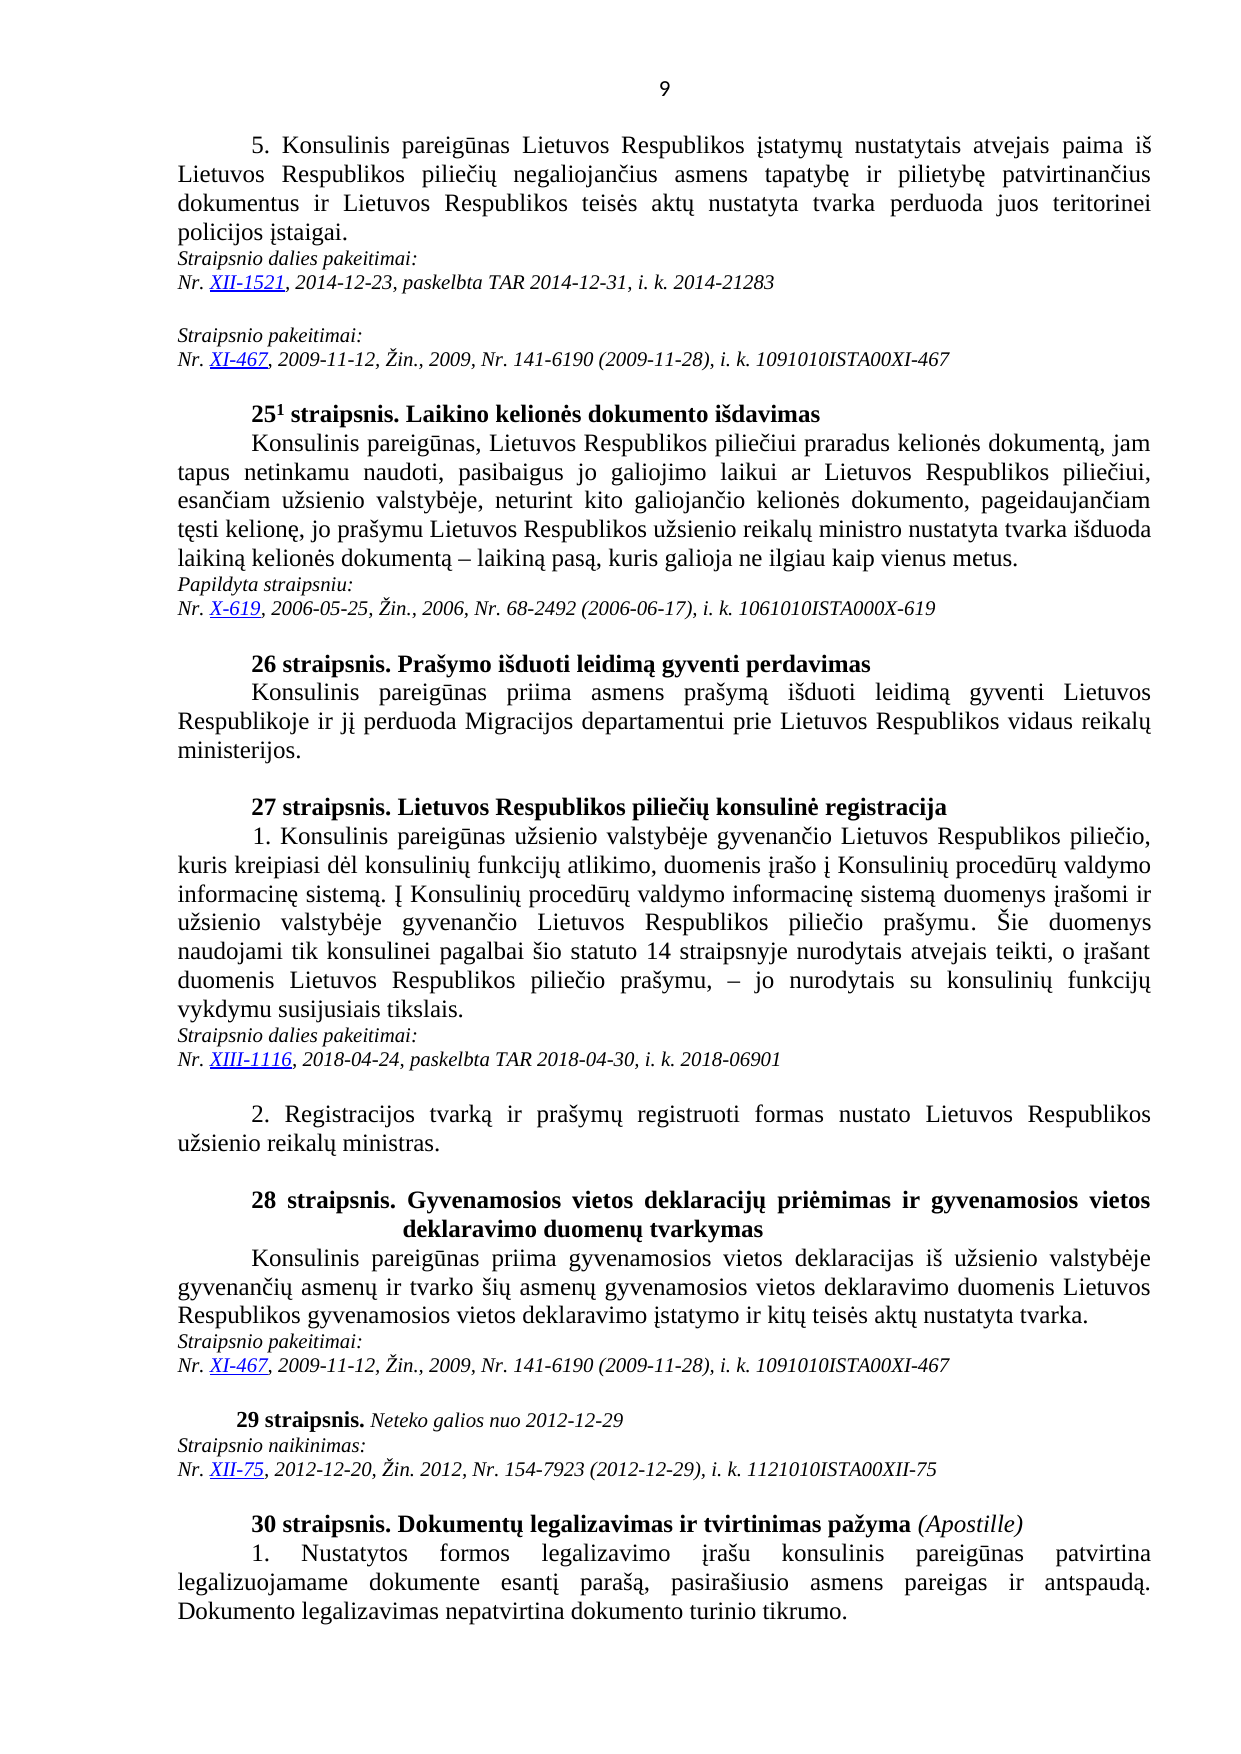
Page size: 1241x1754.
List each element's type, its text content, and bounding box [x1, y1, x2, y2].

text Straipsnio pakeitimai: [177, 322, 1152, 347]
text 29 straipsnis. Neteko galios nuo 2012-12-29 [177, 1406, 1152, 1433]
text Konsulinis pareigūnas priima gyvenamosios vietos deklaracijas iš užsienio valstybėje gyvenančių asmenų ir tvarko šių asmenų gyvenamosios vietos deklaravimo duomenis Lietuvos Respublikos gyvenamosios vietos deklaravimo įstatymo ir kitų teisės aktų nustatyta tvarka. [177, 1243, 1152, 1329]
text Straipsnio naikinimas: [177, 1433, 1152, 1457]
text Papildyta straipsniu: [177, 572, 1152, 596]
text Konsulinis pareigūnas, Lietuvos Respublikos piliečiui praradus kelionės dokumentą, jam tapus netinkamu naudoti, pasibaigus jo galiojimo laikui ar Lietuvos Respublikos piliečiui, esančiam užsienio valstybėje, neturint kito galiojančio kelionės dokumento, pageidaujančiam tęsti kelionę, jo prašymu Lietuvos Respublikos užsienio reikalų ministro nustatyta tvarka išduoda laikiną kelionės dokumentą – laikiną pasą, kuris galioja ne ilgiau kaip vienus metus. [177, 428, 1152, 572]
text Straipsnio dalies pakeitimai: [177, 246, 1152, 270]
text Konsulinis pareigūnas priima asmens prašymą išduoti leidimą gyventi Lietuvos Respublikoje ir jį perduoda Migracijos departamentui prie Lietuvos Respublikos vidaus reikalų ministerijos. [177, 677, 1152, 764]
text 27 straipsnis. Lietuvos Respublikos piliečių konsulinė registracija [177, 792, 1152, 821]
text 1. Nustatytos formos legalizavimo įrašu konsulinis pareigūnas patvirtina legalizuojamame dokumente esantį parašą, pasirašiusio asmens pareigas ir antspaudą. Dokumento legalizavimas nepatvirtina dokumento turinio tikrumo. [177, 1538, 1152, 1624]
text Straipsnio dalies pakeitimai: [177, 1022, 1152, 1047]
text 5. Konsulinis pareigūnas Lietuvos Respublikos įstatymų nustatytais atvejais paima iš Lietuvos Respublikos piliečių negaliojančius asmens tapatybę ir pilietybę patvirtinančius dokumentus ir Lietuvos Respublikos teisės aktų nustatyta tvarka perduoda juos teritorinei policijos įstaigai. [177, 131, 1152, 246]
text Nr. X-619, 2006-05-25, Žin., 2006, Nr. 68-2492 (2006-06-17), i. k. 1061010ISTA000X-619 [177, 596, 1152, 620]
text Nr. XIII-1116, 2018-04-24, paskelbta TAR 2018-04-30, i. k. 2018-06901 [177, 1047, 1152, 1071]
text 28 straipsnis. Gyvenamosios vietos deklaracijų priėmimas ir gyvenamosios vietos deklaravimo duomenų tvarkymas [251, 1186, 1152, 1243]
text 26 straipsnis. Prašymo išduoti leidimą gyventi perdavimas [177, 649, 1152, 677]
text 30 straipsnis. Dokumentų legalizavimas ir tvirtinimas pažyma (Apostille) [177, 1509, 1152, 1538]
text Nr. XII-75, 2012-12-20, Žin. 2012, Nr. 154-7923 (2012-12-29), i. k. 1121010ISTA00XII-75 [177, 1457, 1152, 1481]
text Nr. XI-467, 2009-11-12, Žin., 2009, Nr. 141-6190 (2009-11-28), i. k. 1091010ISTA00XI-467 [177, 347, 1152, 371]
text Straipsnio pakeitimai: [177, 1329, 1152, 1353]
text 2. Registracijos tvarką ir prašymų registruoti formas nustato Lietuvos Respublikos užsienio reikalų ministras. [177, 1099, 1152, 1157]
text 251 straipsnis. Laikino kelionės dokumento išdavimas [177, 399, 1152, 428]
text Nr. XII-1521, 2014-12-23, paskelbta TAR 2014-12-31, i. k. 2014-21283 [177, 270, 1152, 294]
text 1. Konsulinis pareigūnas užsienio valstybėje gyvenančio Lietuvos Respublikos piliečio, kuris kreipiasi dėl konsulinių funkcijų atlikimo, duomenis įrašo į Konsulinių procedūrų valdymo informacinę sistemą. Į Konsulinių procedūrų valdymo informacinę sistemą duomenys įrašomi ir užsienio valstybėje gyvenančio Lietuvos Respublikos piliečio prašymu. Šie duomenys naudojami tik konsulinei pagalbai šio statuto 14 straipsnyje nurodytais atvejais teikti, o įrašant duomenis Lietuvos Respublikos piliečio prašymu, – jo nurodytais su konsulinių funkcijų vykdymu susijusiais tikslais. [177, 821, 1152, 1022]
text Nr. XI-467, 2009-11-12, Žin., 2009, Nr. 141-6190 (2009-11-28), i. k. 1091010ISTA00XI-467 [177, 1353, 1152, 1377]
